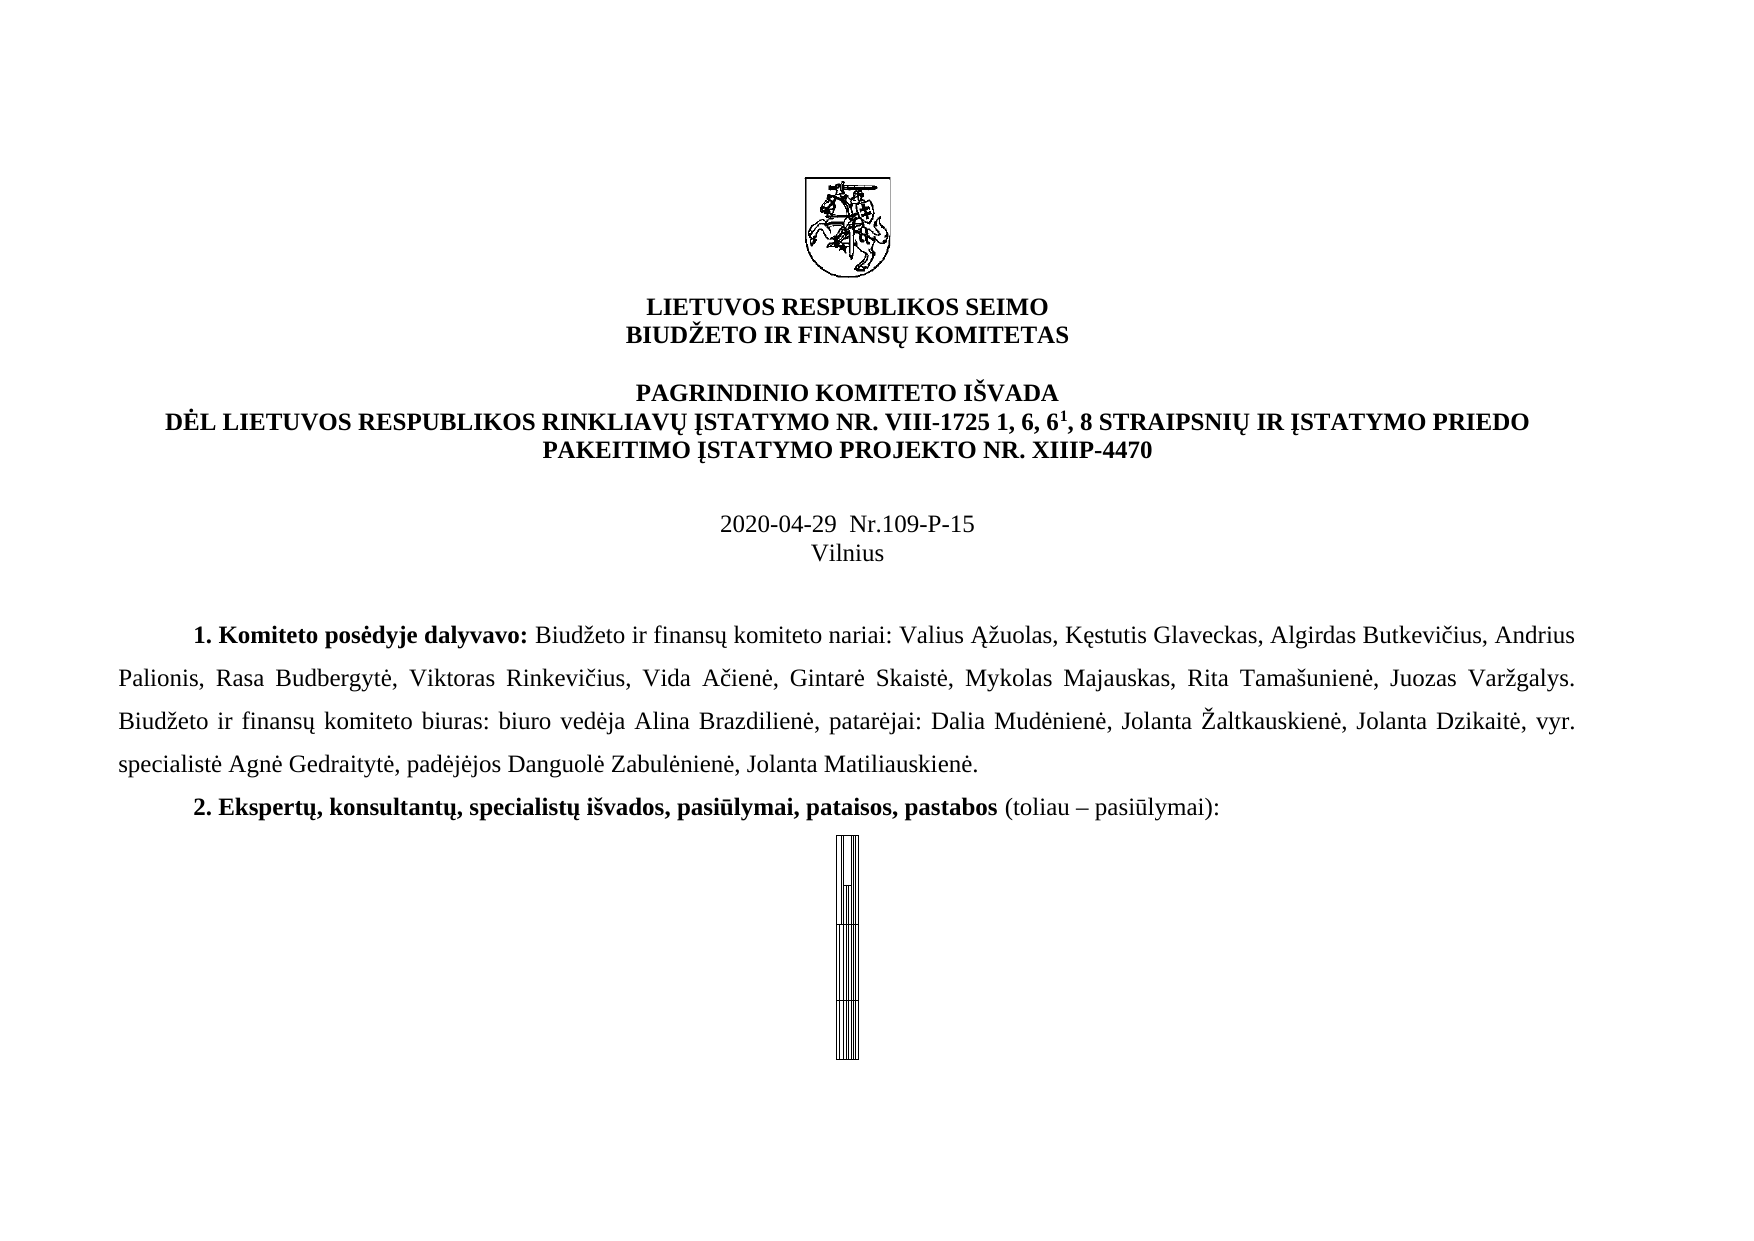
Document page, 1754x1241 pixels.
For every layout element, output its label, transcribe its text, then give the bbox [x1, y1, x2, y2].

text Vilnius [118, 538, 1577, 567]
text PAGRINDINIO KOMITETO IŠVADA [118, 378, 1577, 407]
text Biudžeto ir finansų komitetas [118, 320, 1577, 349]
table_header Eil. Nr. [837, 836, 841, 924]
text 1. Komiteto posėdyje dalyvavo: Biudžeto ir finansų komiteto nariai: Valius Ąžuolas, Kęstutis Glaveckas, Algirdas Butkevičius, Andrius Palionis, Rasa Budbergytė, Viktoras Rinkevičius, Vida Ačienė, Gintarė Skaistė, Mykolas Majauskas, Rita Tamašunienė, Juozas Varžgalys. Biudžeto ir finansų komiteto biuras: biuro vedėja Alina Brazdilienė, patarėjai: Dalia Mudėnienė, Jolanta Žaltkauskienė, Jolanta Dzikaitė, vyr. specialistė Agnė Gedraitytė, padėjėjos Danguolė Zabulėnienė, Jolanta Matiliauskienė. [118, 620, 1577, 778]
text LIETUVOS RESPUBLIKOS SEIMO [118, 292, 1577, 320]
text DĖL LIETUVOS RESPUBLIKOS RINKLIAVŲ ĮSTATYMO NR. VIII-1725 1, 6, 61, 8 STRAIPSNIŲ IR ĮSTATYMO PRIEDO PAKEITIMO ĮSTATYMO PROJEKTO NR. XIIIP-4470 [118, 407, 1577, 464]
text 2. Ekspertų, konsultantų, specialistų išvados, pasiūlymai, pataisos, pastabos (toliau – pasiūlymai): [118, 792, 1577, 821]
text 2020-04-29 Nr.109-P-15 [118, 509, 1577, 538]
table_header Siūloma keisti [844, 836, 851, 884]
